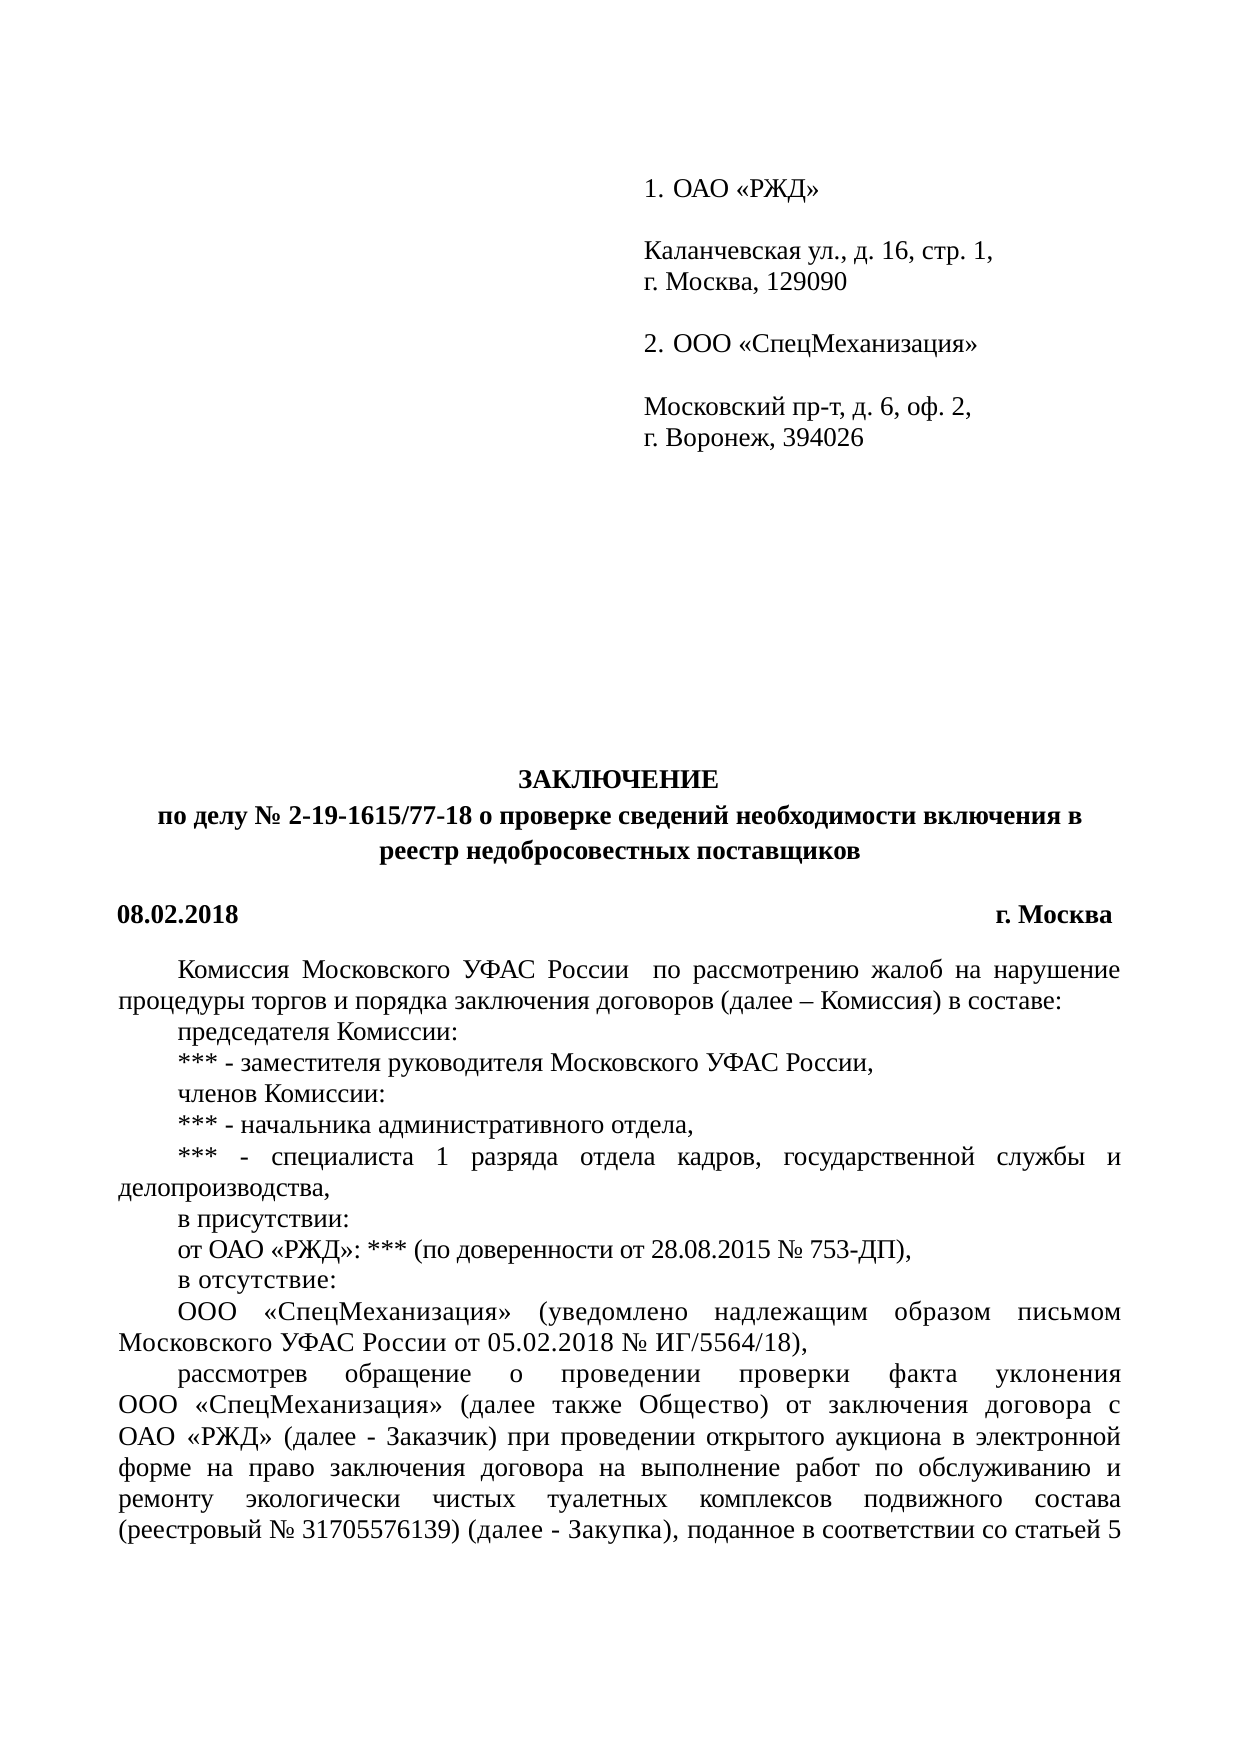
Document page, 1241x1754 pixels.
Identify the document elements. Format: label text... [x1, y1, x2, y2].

text в присутствии: [118, 1202, 1122, 1233]
text *** - заместителя руководителя Московского УФАС России, [118, 1046, 1122, 1077]
text *** - специалиста 1 разряда отдела кадров, государственной службы и делопроизводства, [118, 1140, 1122, 1202]
text членов Комиссии: [118, 1077, 1122, 1109]
text ЗАКЛЮЧЕНИЕ [117, 760, 1121, 796]
text в отсутствие: [118, 1264, 1122, 1295]
text от ОАО «РЖД»: *** (по доверенности от 28.08.2015 № 753-ДП), [118, 1233, 1122, 1264]
text Комиссия Московского УФАС России по рассмотрению жалоб на нарушение процедуры торгов и порядка заключения договоров (далее – Комиссия) в составе: [118, 953, 1122, 1015]
text по делу № 2-19-1615/77-18 о проверке сведений необходимости включения в реестр недобросовестных поставщиков [118, 796, 1122, 867]
list ОАО «РЖД» [644, 172, 1122, 203]
text 08.02.2018 г. Москва [118, 898, 1122, 929]
text рассмотрев обращение о проведении проверки факта уклонения ООО «СпецМеханизация» (далее также Общество) от заключения договора с ОАО «РЖД» (далее - Заказчик) при проведении открытого аукциона в электронной форме на право заключения договора на выполнение работ по обслуживанию и ремонту экологически чистых туалетных комплексов подвижного состава (реестровый № 31705576139) (далее - Закупка), поданное в соответствии со статьей 5 [118, 1357, 1122, 1607]
text председателя Комиссии: [118, 1015, 1122, 1046]
text ООО «СпецМеханизация» (уведомлено надлежащим образом письмом Московского УФАС России от 05.02.2018 № ИГ/5564/18), [118, 1295, 1122, 1357]
text Московский пр-т, д. 6, оф. 2, г. Воронеж, 394026 [644, 390, 1122, 452]
text 2. ООО «СпецМеханизация» [644, 327, 1122, 358]
list Каланчевская ул., д. 16, стр. 1, г. Москва, 129090 [644, 234, 1122, 327]
text *** - начальника административного отдела, [118, 1109, 1122, 1140]
